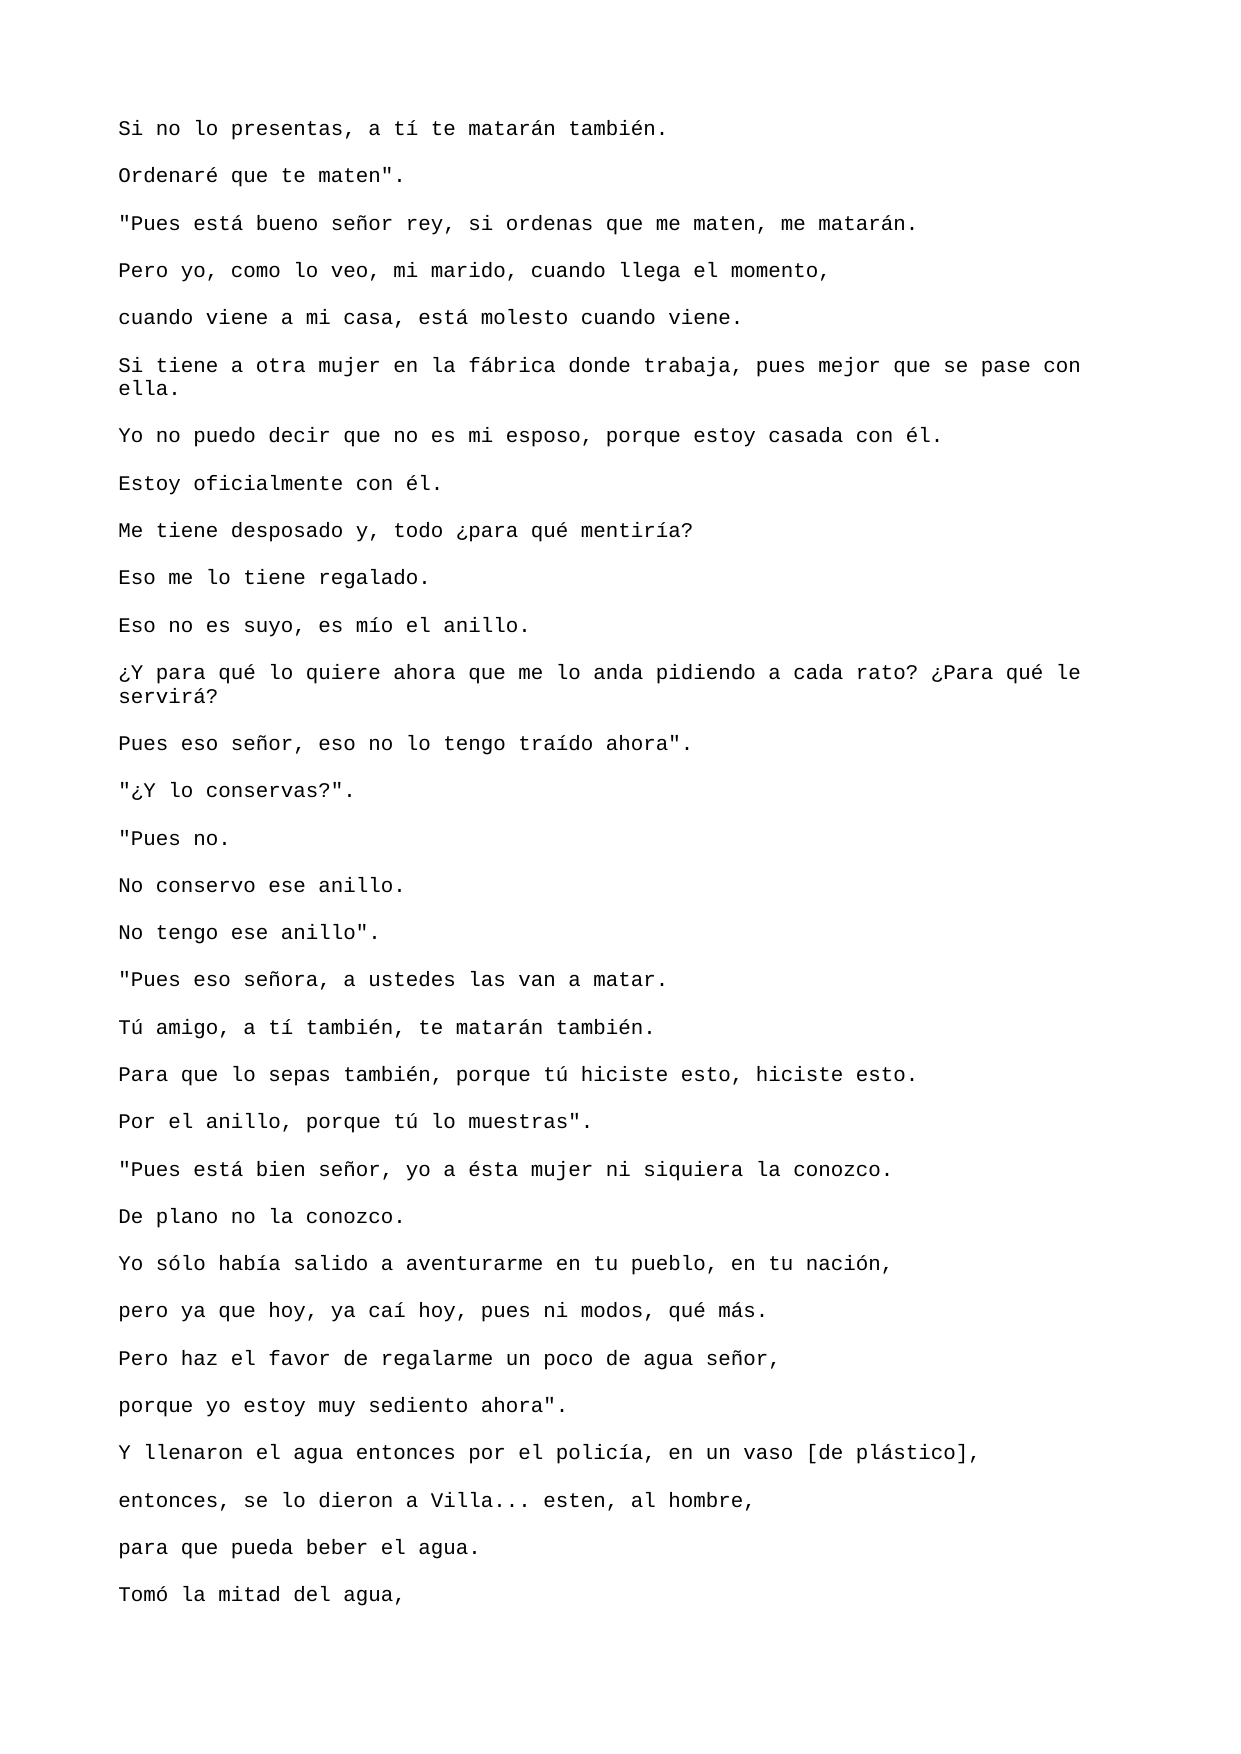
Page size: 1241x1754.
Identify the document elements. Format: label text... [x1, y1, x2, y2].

text "Pues está bien señor, yo a ésta mujer ni siquiera la conozco. [118, 1158, 1122, 1182]
text Si no lo presentas, a tí te matarán también. [118, 118, 1122, 142]
text Eso no es suyo, es mío el anillo. [118, 615, 1122, 638]
text cuando viene a mi casa, está molesto cuando viene. [118, 307, 1122, 331]
text Tomó la mitad del agua, [118, 1584, 1122, 1608]
text porque yo estoy muy sediento ahora". [118, 1395, 1122, 1419]
text "Pues eso señora, a ustedes las van a matar. [118, 969, 1122, 993]
text "Pues no. [118, 827, 1122, 851]
text Si tiene a otra mujer en la fábrica donde trabaja, pues mejor que se pase con ella. [118, 354, 1122, 402]
text Me tiene desposado y, todo ¿para qué mentiría? [118, 520, 1122, 544]
text Yo no puedo decir que no es mi esposo, porque estoy casada con él. [118, 426, 1122, 449]
text Pero haz el favor de regalarme un poco de agua señor, [118, 1348, 1122, 1371]
text entonces, se lo dieron a Villa... esten, al hombre, [118, 1489, 1122, 1513]
text Por el anillo, porque tú lo muestras". [118, 1111, 1122, 1135]
text ¿Y para qué lo quiere ahora que me lo anda pidiendo a cada rato? ¿Para qué le servirá? [118, 662, 1122, 709]
text Pues eso señor, eso no lo tengo traído ahora". [118, 733, 1122, 757]
text "¿Y lo conservas?". [118, 780, 1122, 804]
text Tú amigo, a tí también, te matarán también. [118, 1017, 1122, 1040]
text De plano no la conozco. [118, 1206, 1122, 1229]
text Para que lo sepas también, porque tú hiciste esto, hiciste esto. [118, 1064, 1122, 1088]
text Ordenaré que te maten". [118, 165, 1122, 189]
text Pero yo, como lo veo, mi marido, cuando llega el momento, [118, 260, 1122, 284]
text para que pueda beber el agua. [118, 1537, 1122, 1561]
text Yo sólo había salido a aventurarme en tu pueblo, en tu nación, [118, 1253, 1122, 1277]
text No tengo ese anillo". [118, 922, 1122, 946]
text Eso me lo tiene regalado. [118, 567, 1122, 591]
text pero ya que hoy, ya caí hoy, pues ni modos, qué más. [118, 1300, 1122, 1324]
text Estoy oficialmente con él. [118, 473, 1122, 496]
text Y llenaron el agua entonces por el policía, en un vaso [de plástico], [118, 1442, 1122, 1466]
text "Pues está bueno señor rey, si ordenas que me maten, me matarán. [118, 213, 1122, 236]
text No conservo ese anillo. [118, 875, 1122, 898]
